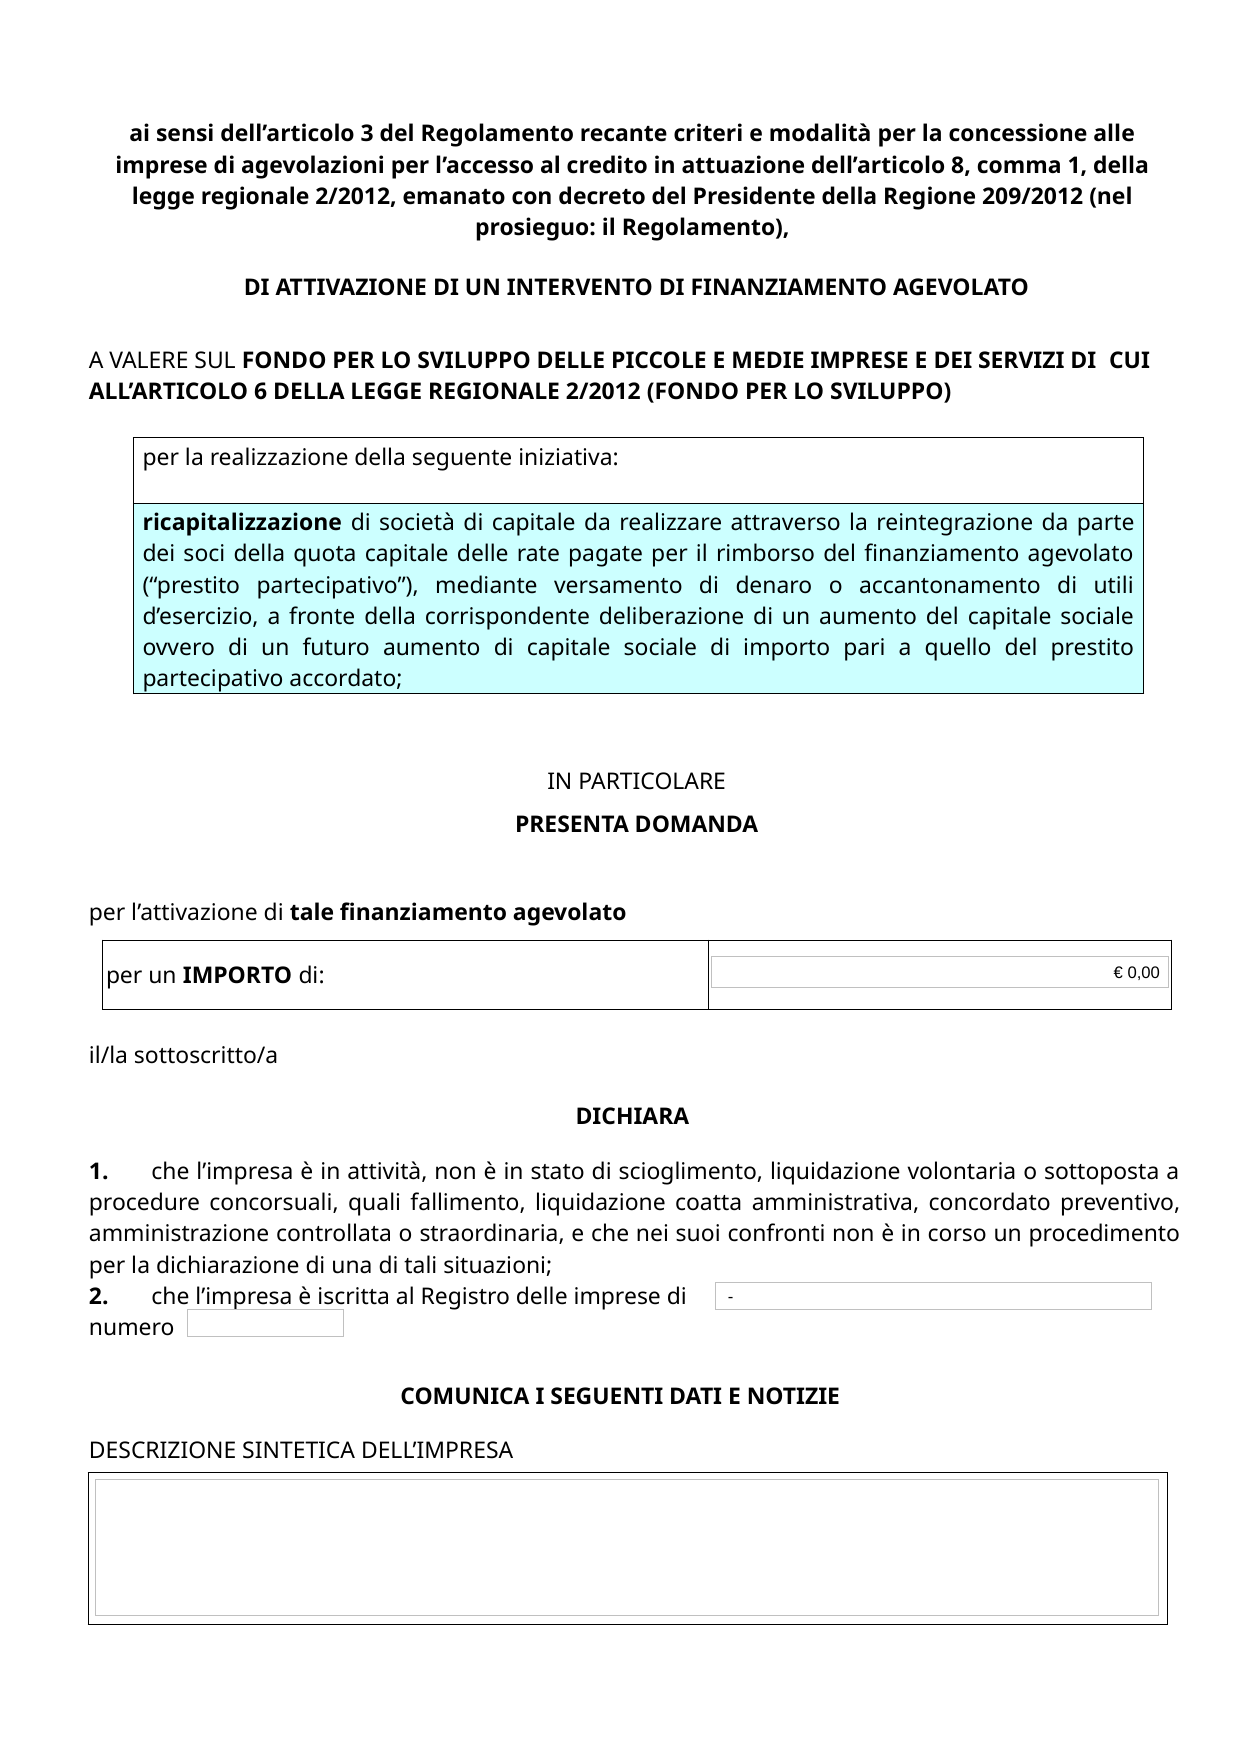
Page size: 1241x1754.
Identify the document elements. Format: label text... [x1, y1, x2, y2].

text a valere sul Fondo per lo sviluppo delle piccole e medie imprese e dei servizi di cui all’articolo 6 della legge regionale 2/2012 (Fondo per lo sviluppo) [88, 343, 1181, 406]
text ricapitalizzazione di società di capitale da realizzare attraverso la reintegrazione da parte dei soci della quota capitale delle rate pagate per il rimborso del finanziamento agevolato (“prestito partecipativo”), mediante versamento di denaro o accantonamento di utili d’esercizio, a fronte della corrispondente deliberazione di un aumento del capitale sociale ovvero di un futuro aumento di capitale sociale di importo pari a quello del prestito partecipativo accordato; [134, 504, 1143, 693]
subtitle 2. che l’impresa è iscritta al Registro delle imprese di numero [89, 1280, 1181, 1342]
text per l’attivazione di tale finanziamento agevolato [89, 896, 1184, 927]
table_header [709, 941, 1171, 1009]
subtitle COMUNICA I SEGUENTI DATI E NOTIZIE [59, 1380, 1181, 1411]
text per la realizzazione della seguente iniziativa: [134, 438, 1143, 472]
text presenta DOMANDA [89, 808, 1184, 839]
text DICHIARA [89, 1100, 1176, 1132]
table_header per un IMPORTO di: [103, 941, 708, 1009]
text DESCRIZIONE SINTETICA DELL’IMPRESA [89, 1434, 1184, 1466]
text il/la sottoscritto/a [89, 1039, 1176, 1071]
subtitle che l’impresa è in attività, non è in stato di scioglimento, liquidazione volontaria o sottoposta a procedure concorsuali, quali fallimento, liquidazione coatta amministrativa, concordato preventivo, amministrazione controllata o straordinaria, e che nei suoi confronti non è in corso un procedimento per la dichiarazione di una di tali situazioni; [89, 1155, 1181, 1280]
table_header [89, 1473, 1167, 1624]
text in particolare [89, 764, 1184, 796]
text ai sensi dell’articolo 3 del Regolamento recante criteri e modalità per la concessione alle imprese di agevolazioni per l’accesso al credito in attuazione dell’articolo 8, comma 1, della legge regionale 2/2012, emanato con decreto del Presidente della Regione 209/2012 (nel prosieguo: il Regolamento), [89, 117, 1176, 242]
text di ATTIVAZIONE di un intervento di finanziamento agevolato [89, 271, 1184, 303]
